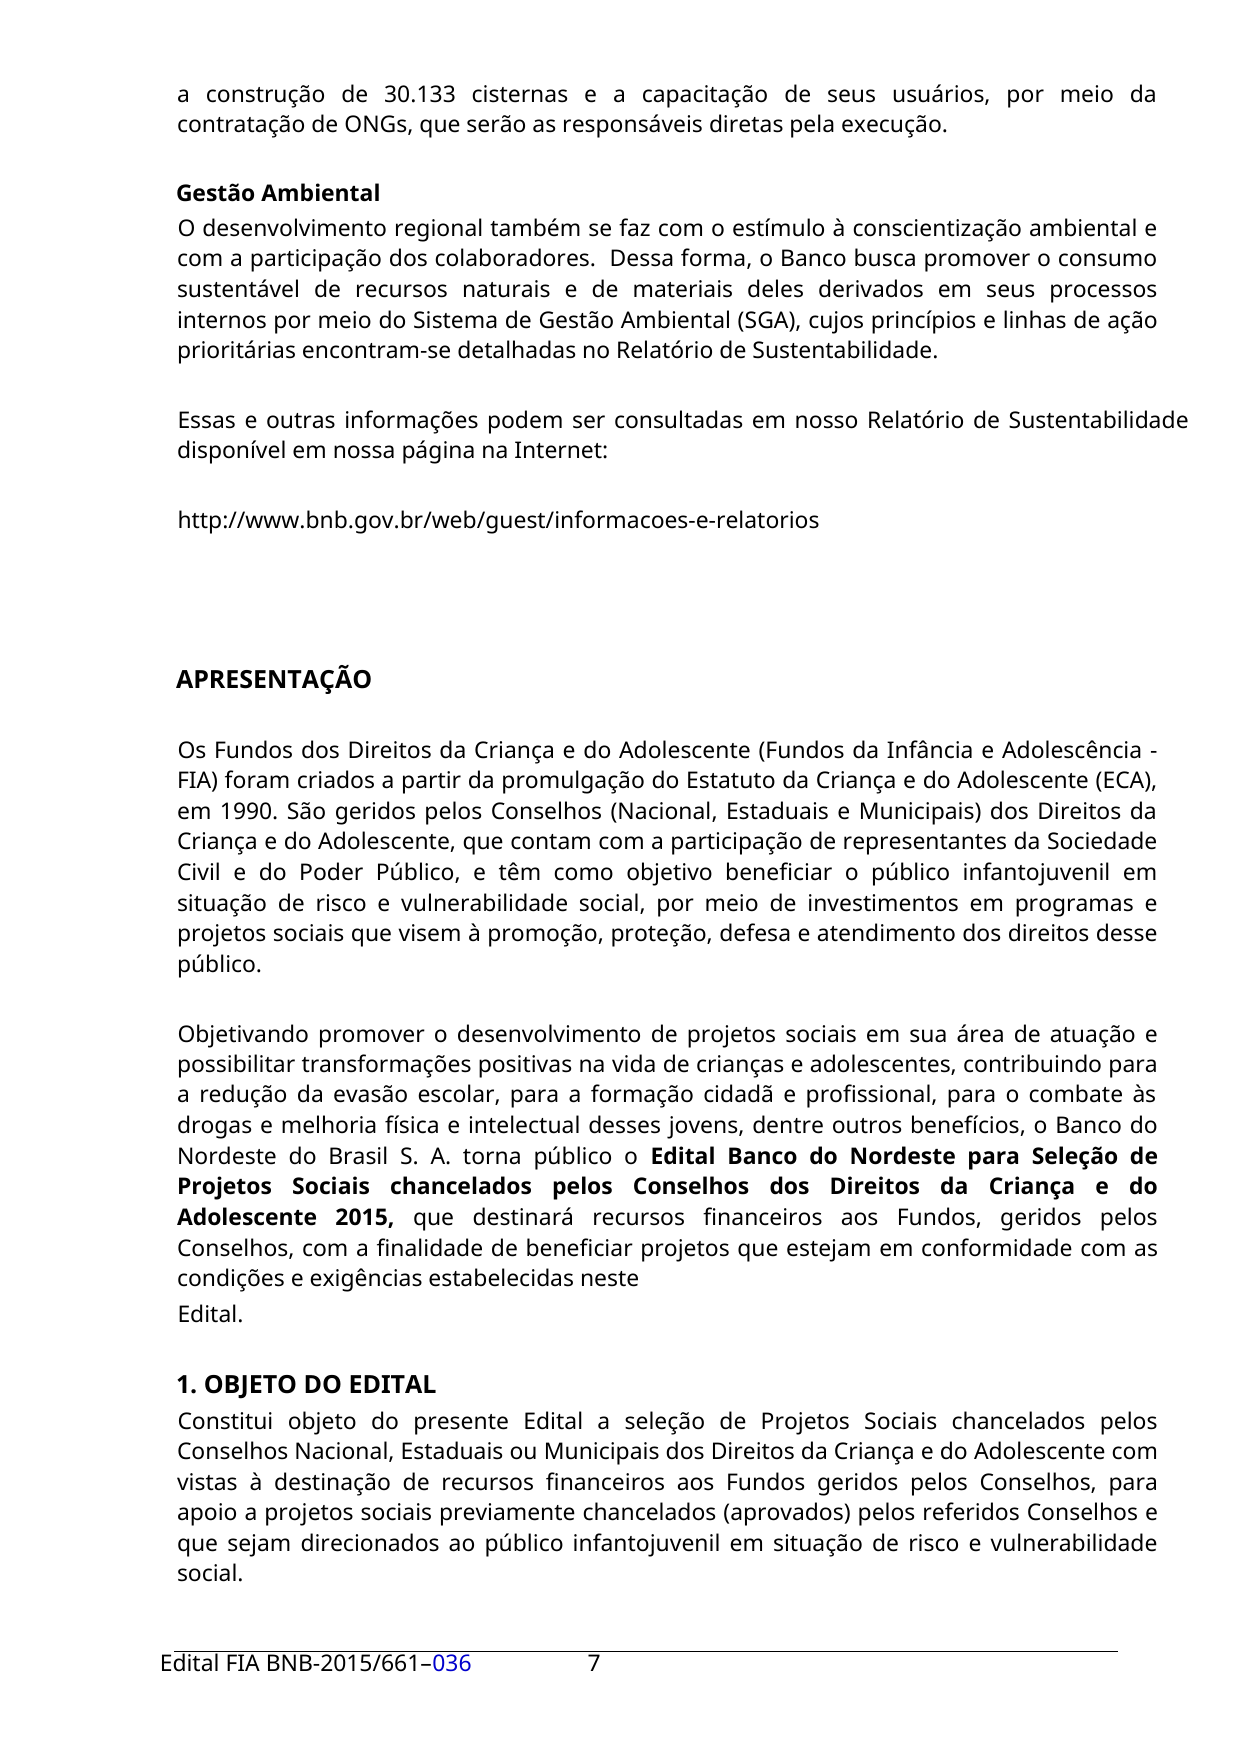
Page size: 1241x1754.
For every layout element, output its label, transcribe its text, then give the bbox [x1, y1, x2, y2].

text Objetivando promover o desenvolvimento de projetos sociais em sua área de atuação e possibilitar transformações positivas na vida de crianças e adolescentes, contribuindo para a redução da evasão escolar, para a formação cidadã e profissional, para o combate às drogas e melhoria física e intelectual desses jovens, dentre outros benefícios, o Banco do Nordeste do Brasil S. A. torna público o Edital Banco do Nordeste para Seleção de Projetos Sociais chancelados pelos Conselhos dos Direitos da Criança e do Adolescente 2015, que destinará recursos financeiros aos Fundos, geridos pelos Conselhos, com a finalidade de beneficiar projetos que estejam em conformidade com as condições e exigências estabelecidas neste [177, 1018, 1159, 1293]
text Edital. [177, 1297, 1190, 1328]
text O desenvolvimento regional também se faz com o estímulo à conscientização ambiental e com a participação dos colaboradores. Dessa forma, o Banco busca promover o consumo sustentável de recursos naturais e de materiais deles derivados em seus processos internos por meio do Sistema de Gestão Ambiental (SGA), cujos princípios e linhas de ação prioritárias encontram-se detalhadas no Relatório de Sustentabilidade. [177, 212, 1158, 365]
subtitle APRESENTAÇÃO [176, 662, 1190, 696]
subtitle 1. OBJETO DO EDITAL [176, 1367, 1190, 1401]
text a construção de 30.133 cisternas e a capacitação de seus usuários, por meio da contratação de ONGs, que serão as responsáveis diretas pela execução. [177, 78, 1158, 139]
text Gestão Ambiental [176, 177, 1190, 209]
text Constitui objeto do presente Edital a seleção de Projetos Sociais chancelados pelos Conselhos Nacional, Estaduais ou Municipais dos Direitos da Criança e do Adolescente com vistas à destinação de recursos financeiros aos Fundos geridos pelos Conselhos, para apoio a projetos sociais previamente chancelados (aprovados) pelos referidos Conselhos e que sejam direcionados ao público infantojuvenil em situação de risco e vulnerabilidade social. [177, 1405, 1159, 1588]
text http://www.bnb.gov.br/web/guest/informacoes-e-relatorios [177, 504, 1190, 534]
text Os Fundos dos Direitos da Criança e do Adolescente (Fundos da Infância e Adolescência - FIA) foram criados a partir da promulgação do Estatuto da Criança e do Adolescente (ECA), em 1990. São geridos pelos Conselhos (Nacional, Estaduais e Municipais) dos Direitos da Criança e do Adolescente, que contam com a participação de representantes da Sociedade Civil e do Poder Público, e têm como objetivo beneficiar o público infantojuvenil em situação de risco e vulnerabilidade social, por meio de investimentos em programas e projetos sociais que visem à promoção, proteção, defesa e atendimento dos direitos desse público. [177, 734, 1159, 979]
text Essas e outras informações podem ser consultadas em nosso Relatório de Sustentabilidade disponível em nossa página na Internet: [177, 404, 1190, 465]
